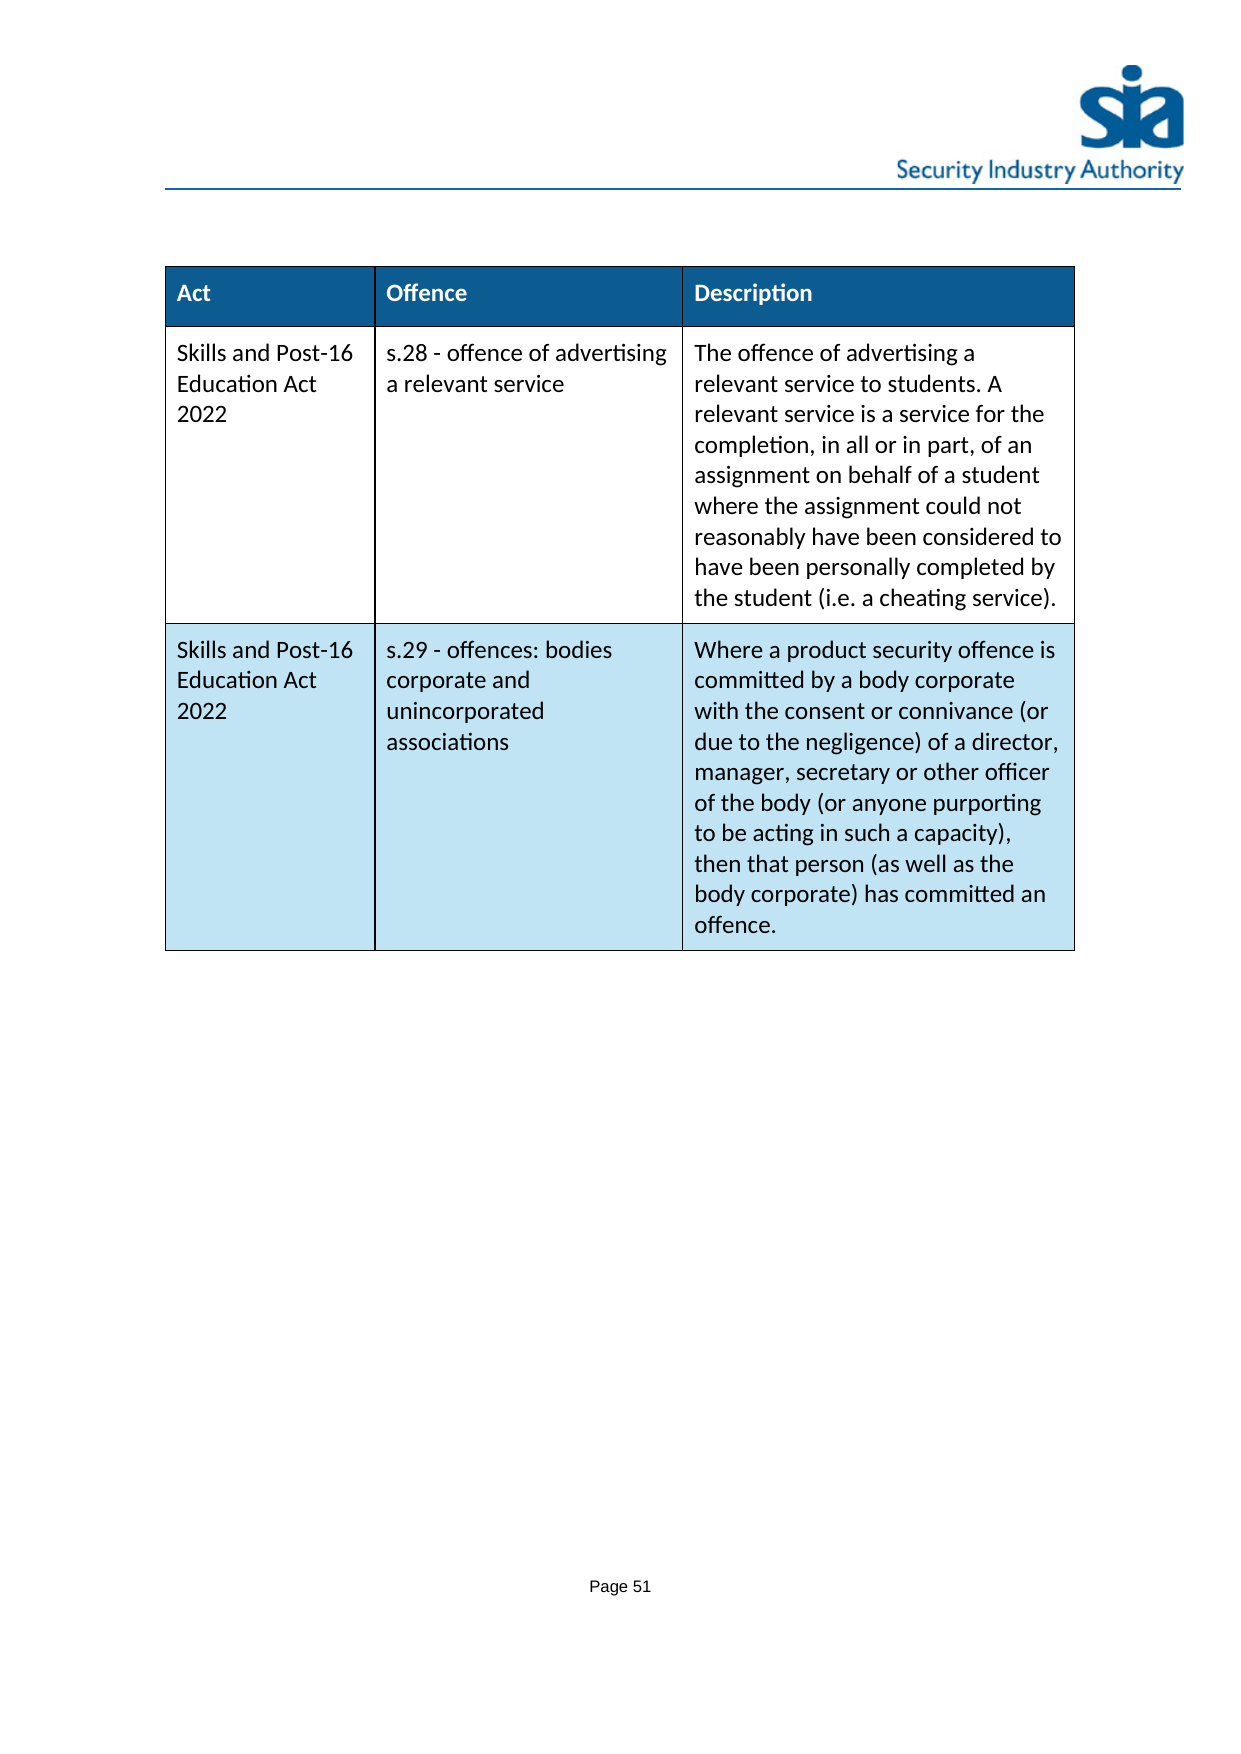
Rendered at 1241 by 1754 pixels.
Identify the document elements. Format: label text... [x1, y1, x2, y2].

table_header Offence [376, 267, 682, 326]
table_cell s.28 - offence of advertising a relevant service [376, 327, 682, 623]
table_header Description [683, 267, 1074, 326]
table_cell Where a product security offence is committed by a body corporate with the consent or connivance (or due to the negligence) of a director, manager, secretary or other officer of the body (or anyone purporting to be acting in such a capacity), then that person (as well as the body corporate) has committed an offence. [683, 624, 1074, 950]
table_cell The offence of advertising a relevant service to students. A relevant service is a service for the completion, in all or in part, of an assignment on behalf of a student where the assignment could not reasonably have been considered to have been personally completed by the student (i.e. a cheating service). [683, 327, 1074, 623]
table_cell Skills and Post-16 Education Act 2022 [166, 327, 374, 623]
table_cell Skills and Post-16 Education Act 2022 [166, 624, 374, 950]
table_cell s.29 - offences: bodies corporate and unincorporated associations [376, 624, 682, 950]
table_header Act [166, 267, 374, 326]
